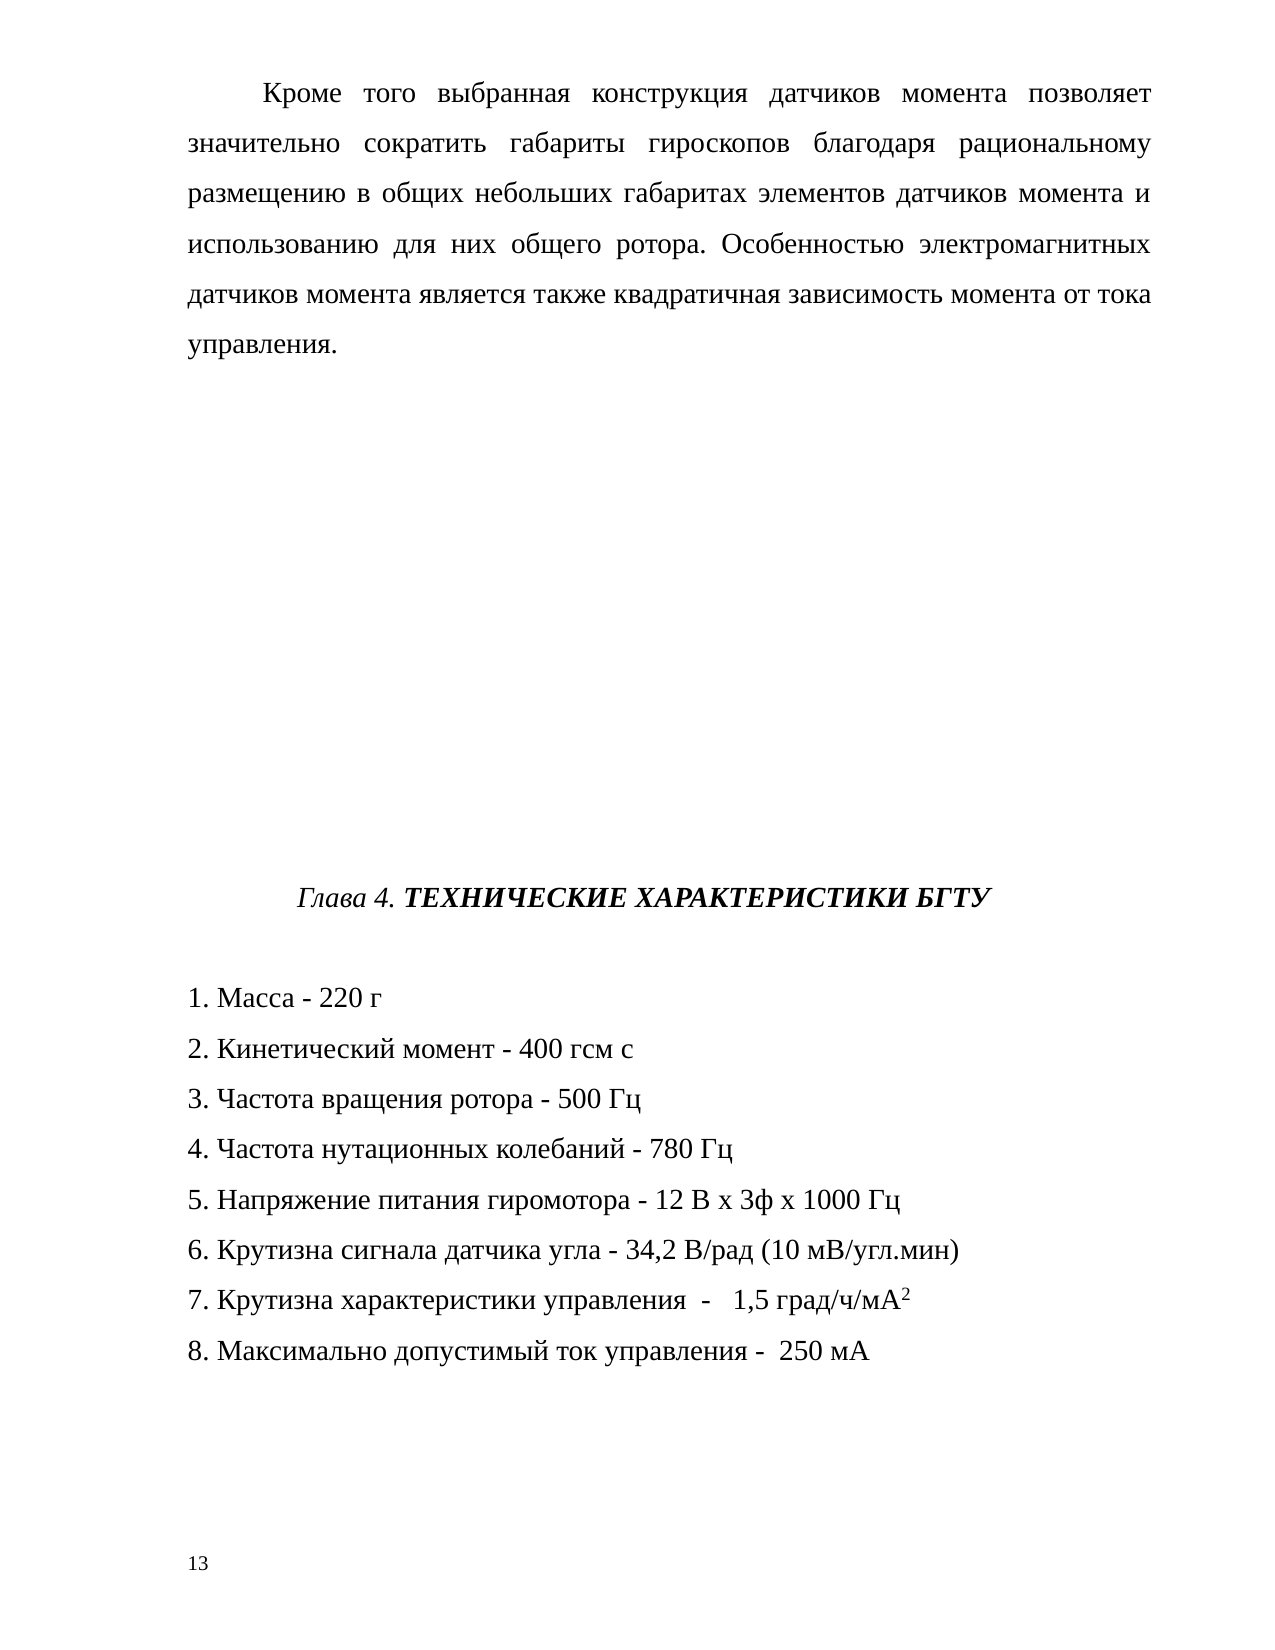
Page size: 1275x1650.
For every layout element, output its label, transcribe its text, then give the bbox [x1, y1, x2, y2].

text 8. Максимально допустимый ток управления - 250 мА [187, 1333, 1152, 1366]
text 5. Напряжение питания гиромотора - 12 В х 3ф x 1000 Гц [187, 1182, 1152, 1215]
text 7. Крутизна характеристики управления - 1,5 град/ч/мА2 [187, 1282, 1152, 1316]
text 1. Масса - 220 г [187, 981, 1152, 1014]
text 6. Крутизна сигнала датчика угла - 34,2 В/рад (10 мВ/угл.мин) [187, 1232, 1152, 1266]
text 4. Частота нутационных колебаний - 780 Гц [187, 1132, 1152, 1165]
text Глава 4. ТЕХНИЧЕСКИЕ ХАРАКТЕРИСТИКИ БГТУ [187, 880, 1152, 913]
text Кроме того выбранная конструкция датчиков момента позволяет значительно сократить габариты гироскопов благодаря рациональному размещению в общих небольших габаритах элементов датчиков момента и использованию для них общего ротора. Особенностью электромагнитных датчиков момента является также квадратичная зависимость момента от тока управления. [187, 75, 1152, 360]
text 3. Частота вращения ротора - 500 Гц [187, 1081, 1152, 1115]
text 2. Кинетический момент - 400 гсм с [187, 1031, 1152, 1064]
